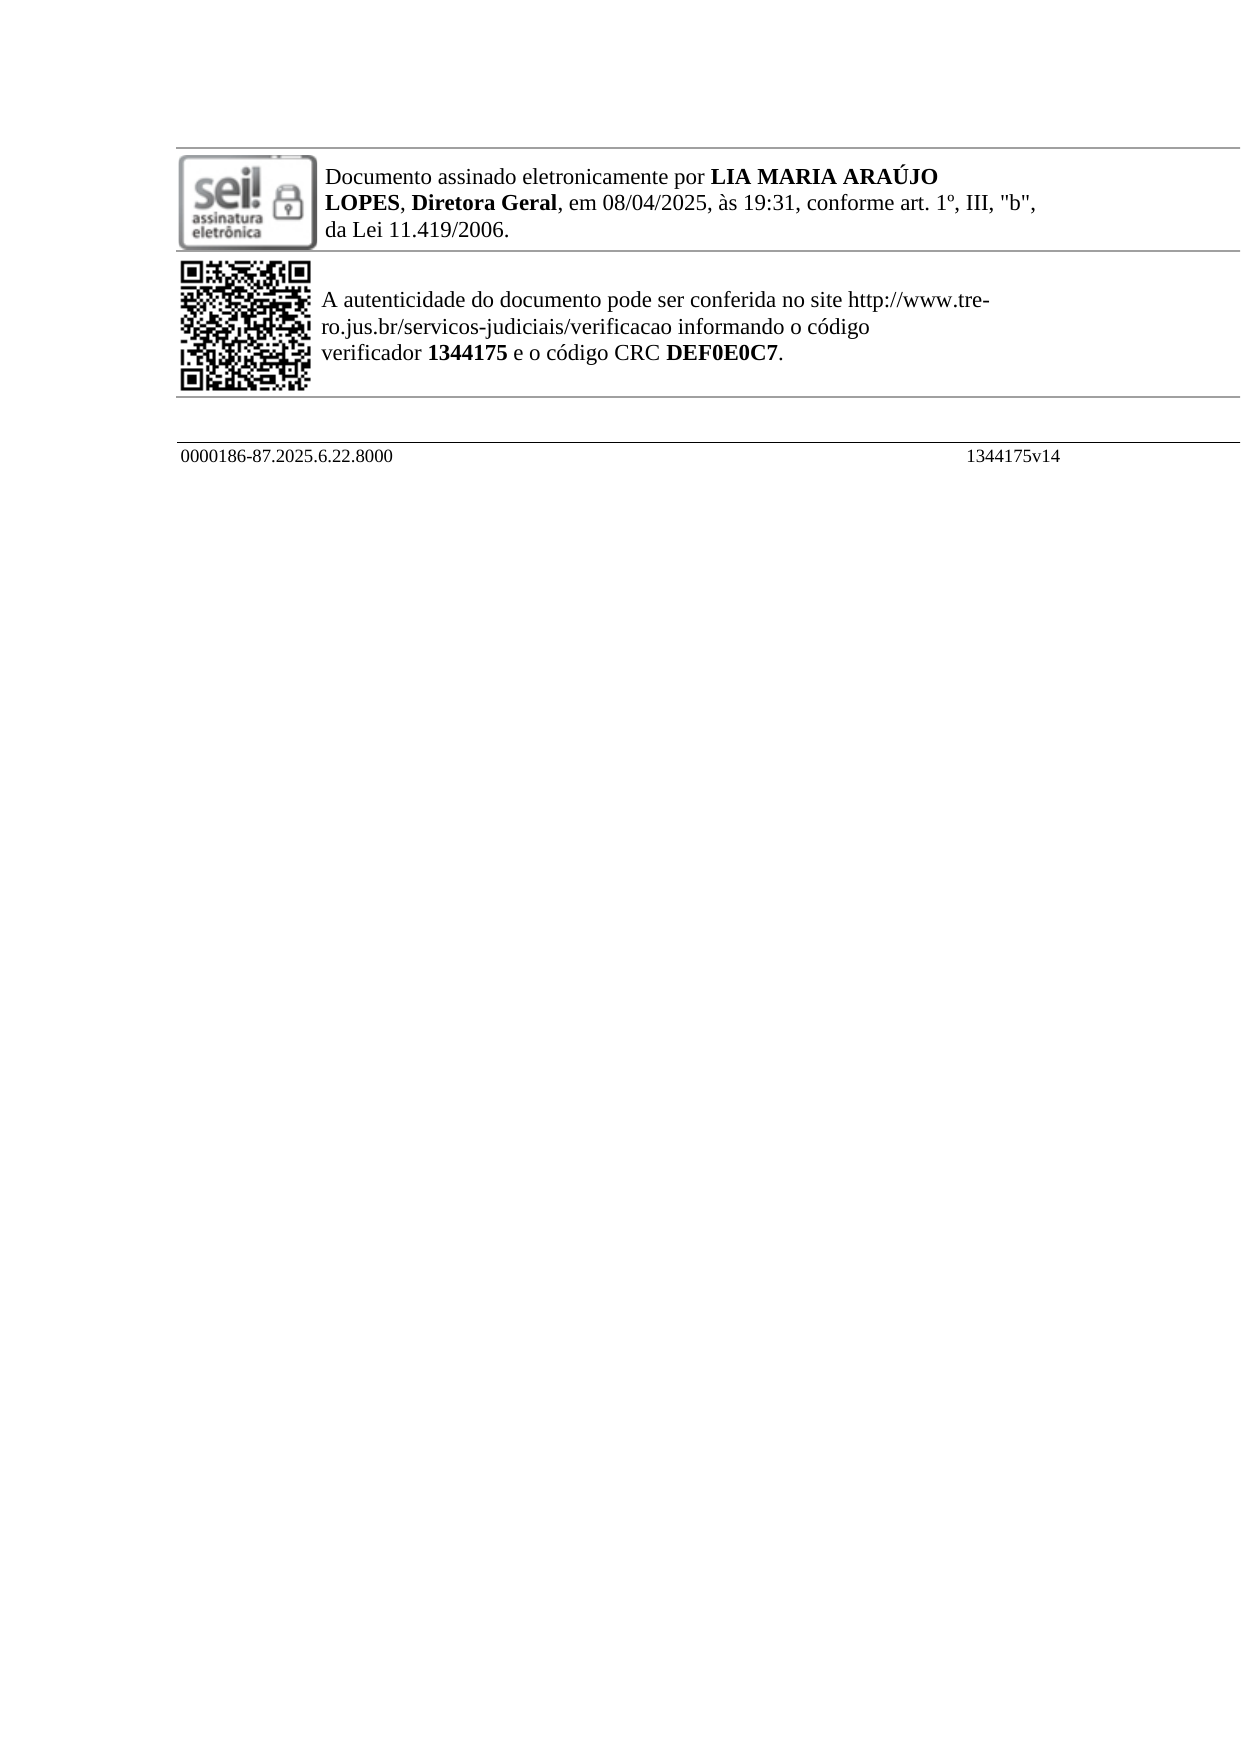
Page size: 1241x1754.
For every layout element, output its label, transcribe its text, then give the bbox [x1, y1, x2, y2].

table_header [177, 154, 323, 250]
table_header Documento assinado eletronicamente por LIA MARIA ARAÚJO LOPES, Diretora Geral, em 08/04/2025, às 19:31, conforme art. 1º, III, "b", da Lei 11.419/2006. [323, 154, 1063, 250]
table_header 0000186-87.2025.6.22.8000 [177, 443, 620, 470]
table_header [177, 258, 319, 395]
table_header A autenticidade do documento pode ser conferida no site http://www.tre-ro.jus.br/servicos-judiciais/verificacao informando o código verificador 1344175 e o código CRC DEF0E0C7. [319, 258, 1063, 395]
table_header 1344175v14 [620, 443, 1063, 470]
